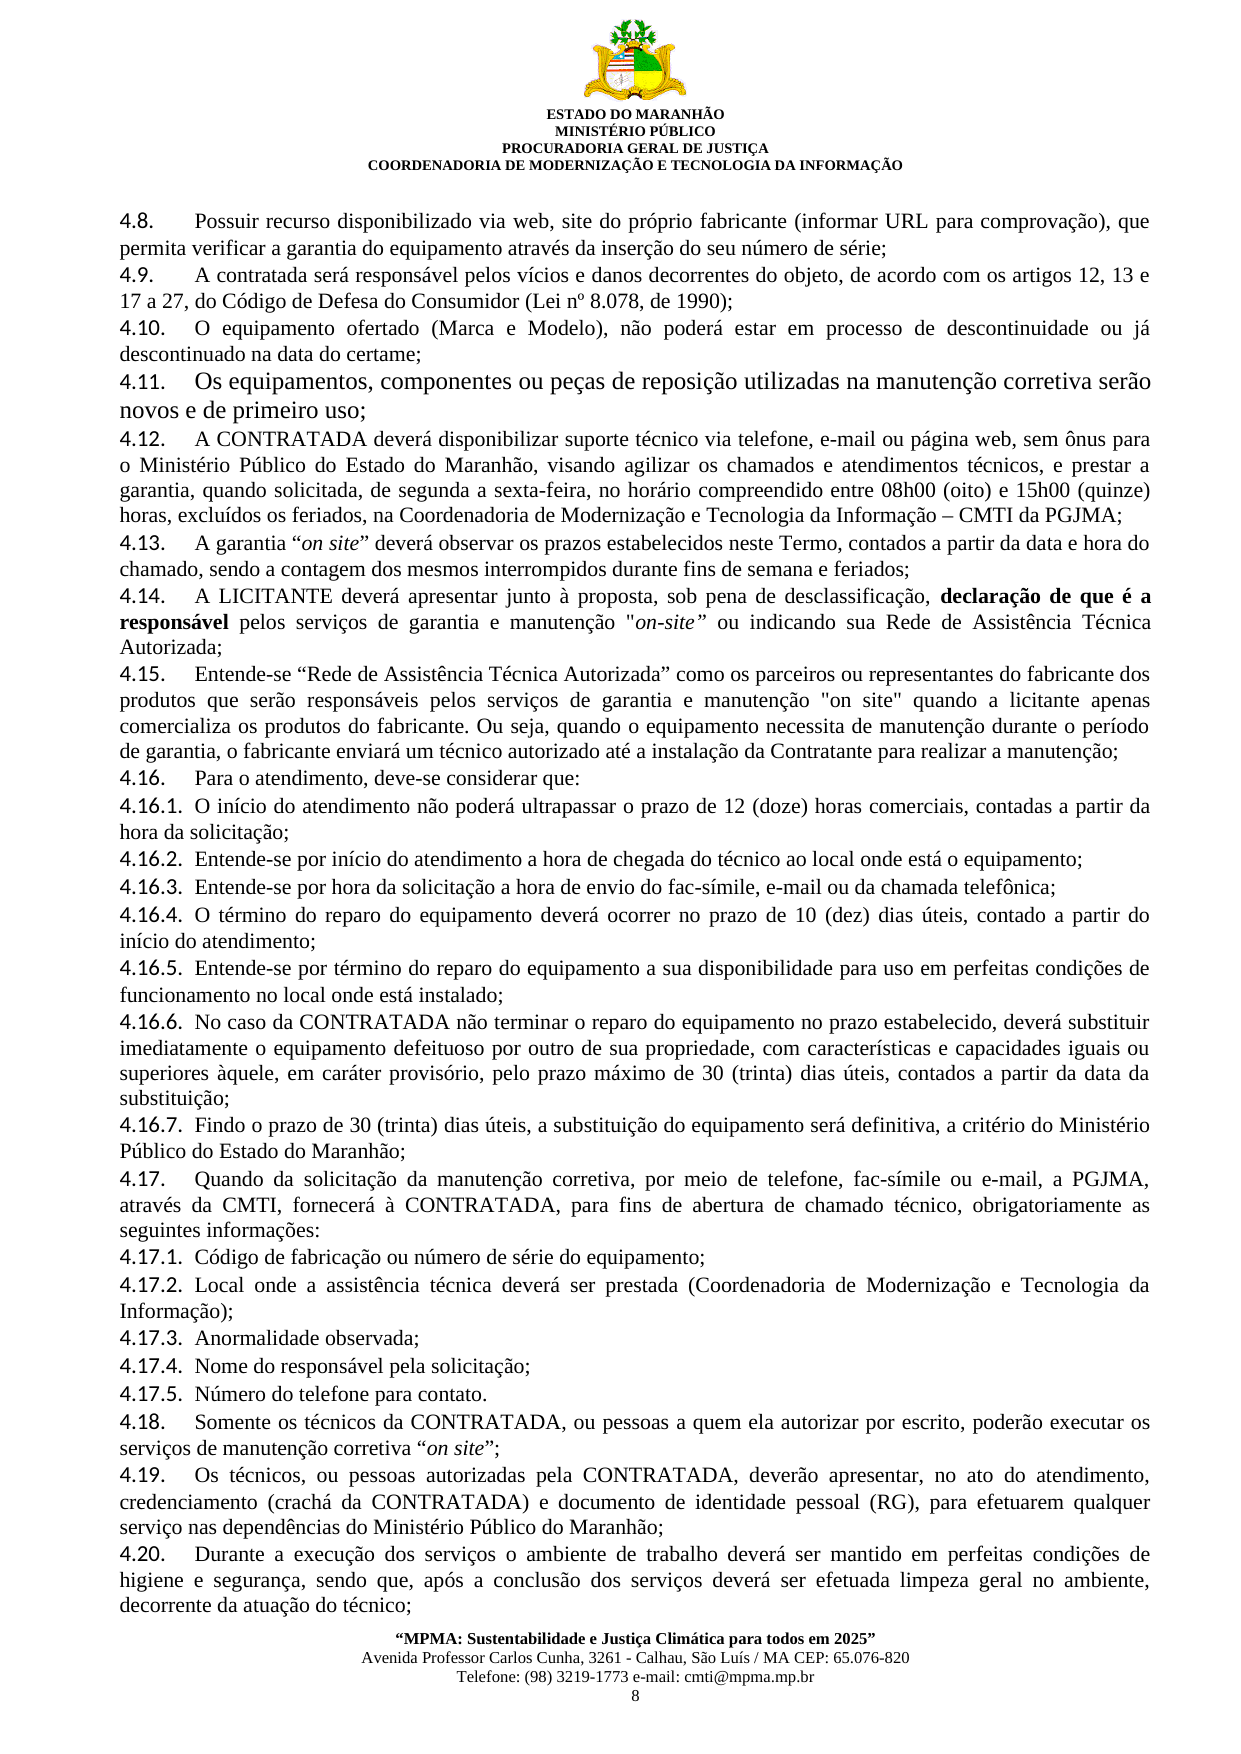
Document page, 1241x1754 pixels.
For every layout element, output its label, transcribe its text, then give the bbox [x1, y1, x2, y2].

list Possuir recurso disponibilizado via web, site do próprio fabricante (informar URL para comprovação), que permita verificar a garantia do equipamento através da inserção do seu número de série; [119, 207, 1152, 260]
list Entende-se “Rede de Assistência Técnica Autorizada” como os parceiros ou representantes do fabricante dos produtos que serão responsáveis pelos serviços de garantia e manutenção "on site" quando a licitante apenas comercializa os produtos do fabricante. Ou seja, quando o equipamento necessita de manutenção durante o período de garantia, o fabricante enviará um técnico autorizado até a instalação da Contratante para realizar a manutenção; [119, 659, 1152, 763]
list Nome do responsável pela solicitação; [119, 1351, 1152, 1379]
list Local onde a assistência técnica deverá ser prestada (Coordenadoria de Modernização e Tecnologia da Informação); [119, 1270, 1152, 1323]
list A CONTRATADA deverá disponibilizar suporte técnico via telefone, e-mail ou página web, sem ônus para o Ministério Público do Estado do Maranhão, visando agilizar os chamados e atendimentos técnicos, e prestar a garantia, quando solicitada, de segunda a sexta-feira, no horário compreendido entre 08h00 (oito) e 15h00 (quinze) horas, excluídos os feriados, na Coordenadoria de Modernização e Tecnologia da Informação – CMTI da PGJMA; [119, 424, 1152, 528]
list A LICITANTE deverá apresentar junto à proposta, sob pena de desclassificação, declaração de que é a responsável pelos serviços de garantia e manutenção "on-site” ou indicando sua Rede de Assistência Técnica Autorizada; [119, 581, 1152, 659]
list O término do reparo do equipamento deverá ocorrer no prazo de 10 (dez) dias úteis, contado a partir do início do atendimento; [119, 900, 1152, 953]
list No caso da CONTRATADA não terminar o reparo do equipamento no prazo estabelecido, deverá substituir imediatamente o equipamento defeituoso por outro de sua propriedade, com características e capacidades iguais ou superiores àquele, em caráter provisório, pelo prazo máximo de 30 (trinta) dias úteis, contados a partir da data da substituição; [119, 1007, 1152, 1110]
list Código de fabricação ou número de série do equipamento; [119, 1242, 1152, 1270]
list Entende-se por hora da solicitação a hora de envio do fac-símile, e-mail ou da chamada telefônica; [119, 872, 1152, 900]
list Findo o prazo de 30 (trinta) dias úteis, a substituição do equipamento será definitiva, a critério do Ministério Público do Estado do Maranhão; [119, 1110, 1152, 1164]
list Os equipamentos, componentes ou peças de reposição utilizadas na manutenção corretiva serão novos e de primeiro uso; [119, 366, 1152, 424]
list A garantia “on site” deverá observar os prazos estabelecidos neste Termo, contados a partir da data e hora do chamado, sendo a contagem dos mesmos interrompidos durante fins de semana e feriados; [119, 528, 1152, 581]
list Os técnicos, ou pessoas autorizadas pela CONTRATADA, deverão apresentar, no ato do atendimento, credenciamento (crachá da CONTRATADA) e documento de identidade pessoal (RG), para efetuarem qualquer serviço nas dependências do Ministério Público do Maranhão; [119, 1461, 1152, 1539]
list O equipamento ofertado (Marca e Modelo), não poderá estar em processo de descontinuidade ou já descontinuado na data do certame; [119, 313, 1152, 366]
list Entende-se por início do atendimento a hora de chegada do técnico ao local onde está o equipamento; [119, 844, 1152, 872]
list Durante a execução dos serviços o ambiente de trabalho deverá ser mantido em perfeitas condições de higiene e segurança, sendo que, após a conclusão dos serviços deverá ser efetuada limpeza geral no ambiente, decorrente da atuação do técnico; [119, 1539, 1152, 1617]
list Entende-se por término do reparo do equipamento a sua disponibilidade para uso em perfeitas condições de funcionamento no local onde está instalado; [119, 953, 1152, 1007]
list Anormalidade observada; [119, 1323, 1152, 1351]
list Para o atendimento, deve-se considerar que: [119, 763, 1152, 791]
list A contratada será responsável pelos vícios e danos decorrentes do objeto, de acordo com os artigos 12, 13 e 17 a 27, do Código de Defesa do Consumidor (Lei nº 8.078, de 1990); [119, 260, 1152, 313]
list Somente os técnicos da CONTRATADA, ou pessoas a quem ela autorizar por escrito, poderão executar os serviços de manutenção corretiva “on site”; [119, 1407, 1152, 1461]
list Número do telefone para contato. [119, 1379, 1152, 1407]
list Quando da solicitação da manutenção corretiva, por meio de telefone, fac-símile ou e-mail, a PGJMA, através da CMTI, fornecerá à CONTRATADA, para fins de abertura de chamado técnico, obrigatoriamente as seguintes informações: [119, 1164, 1152, 1242]
list O início do atendimento não poderá ultrapassar o prazo de 12 (doze) horas comerciais, contadas a partir da hora da solicitação; [119, 791, 1152, 844]
